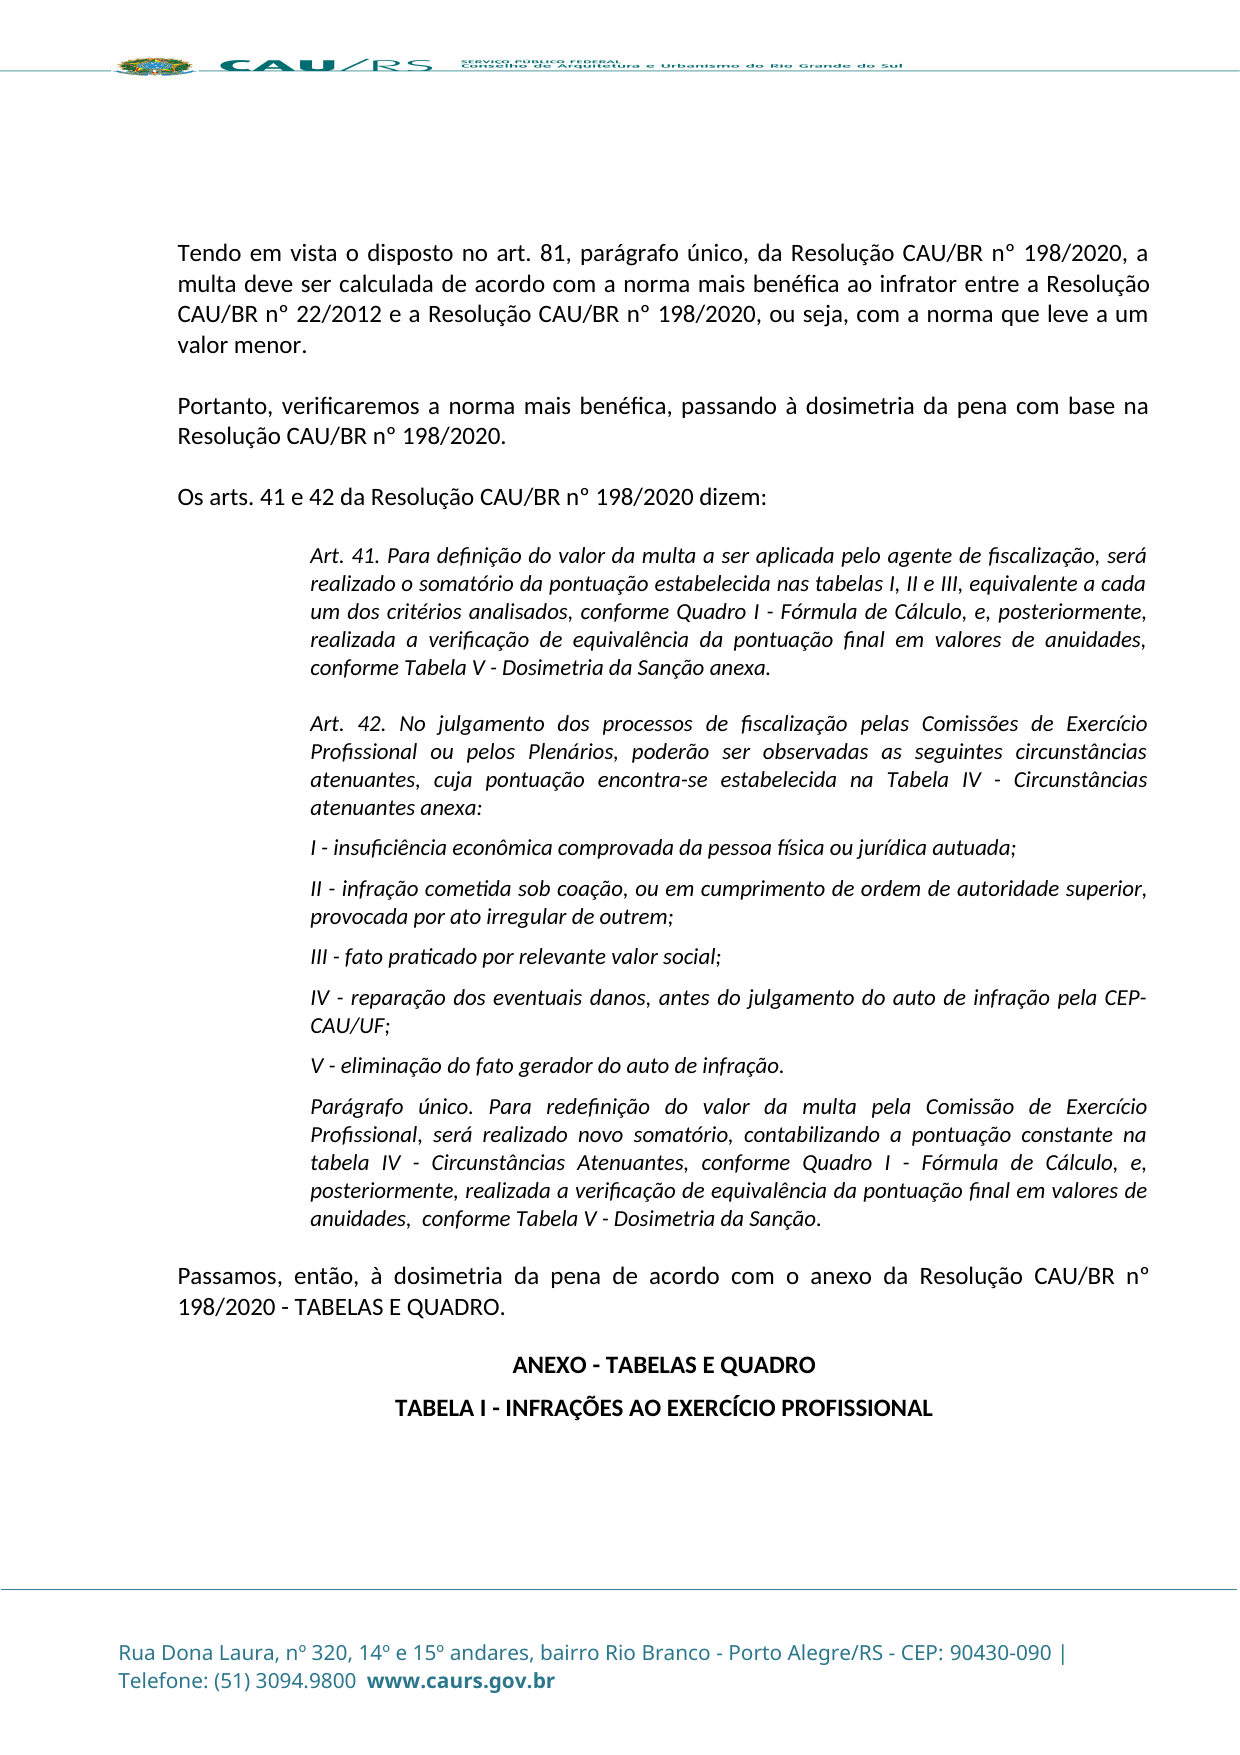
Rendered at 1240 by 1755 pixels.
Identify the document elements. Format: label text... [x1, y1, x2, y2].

text Art. 41. Para definição do valor da multa a ser aplicada pelo agente de fiscalização, será realizado o somatório da pontuação estabelecida nas tabelas I, II e III, equivalente a cada um dos critérios analisados, conforme Quadro I - Fórmula de Cálculo, e, posteriormente, realizada a verificação de equivalência da pontuação final em valores de anuidades, conforme Tabela V - Dosimetria da Sanção anexa. [310, 541, 1151, 681]
text I - insuficiência econômica comprovada da pessoa física ou jurídica autuada; [310, 833, 1151, 861]
text Passamos, então, à dosimetria da pena de acordo com o anexo da Resolução CAU/BR nº 198/2020 - TABELAS E QUADRO. [177, 1260, 1151, 1321]
text V - eliminação do fato gerador do auto de infração. [310, 1052, 1151, 1079]
text Tendo em vista o disposto no art. 81, parágrafo único, da Resolução CAU/BR nº 198/2020, a multa deve ser calculada de acordo com a norma mais benéfica ao infrator entre a Resolução CAU/BR nº 22/2012 e a Resolução CAU/BR nº 198/2020, ou seja, com a norma que leve a um valor menor. [177, 237, 1151, 359]
text Parágrafo único. Para redefinição do valor da multa pela Comissão de Exercício Profissional, será realizado novo somatório, contabilizando a pontuação constante na tabela IV - Circunstâncias Atenuantes, conforme Quadro I - Fórmula de Cálculo, e, posteriormente, realizada a verificação de equivalência da pontuação final em valores de anuidades, conforme Tabela V - Dosimetria da Sanção. [310, 1092, 1151, 1232]
text Portanto, verificaremos a norma mais benéfica, passando à dosimetria da pena com base na Resolução CAU/BR nº 198/2020. [177, 390, 1151, 451]
text Os arts. 41 e 42 da Resolução CAU/BR nº 198/2020 dizem: [177, 481, 1151, 512]
text TABELA I - INFRAÇÕES AO EXERCÍCIO PROFISSIONAL [177, 1392, 1151, 1423]
text III - fato praticado por relevante valor social; [310, 942, 1151, 971]
text IV - reparação dos eventuais danos, antes do julgamento do auto de infração pela CEP-CAU/UF; [310, 983, 1151, 1039]
text Art. 42. No julgamento dos processos de fiscalização pelas Comissões de Exercício Profissional ou pelos Plenários, poderão ser observadas as seguintes circunstâncias atenuantes, cuja pontuação encontra-se estabelecida na Tabela IV - Circunstâncias atenuantes anexa: [310, 709, 1151, 821]
text II - infração cometida sob coação, ou em cumprimento de ordem de autoridade superior, provocada por ato irregular de outrem; [310, 874, 1151, 930]
text ANEXO - TABELAS E QUADRO [177, 1349, 1151, 1380]
